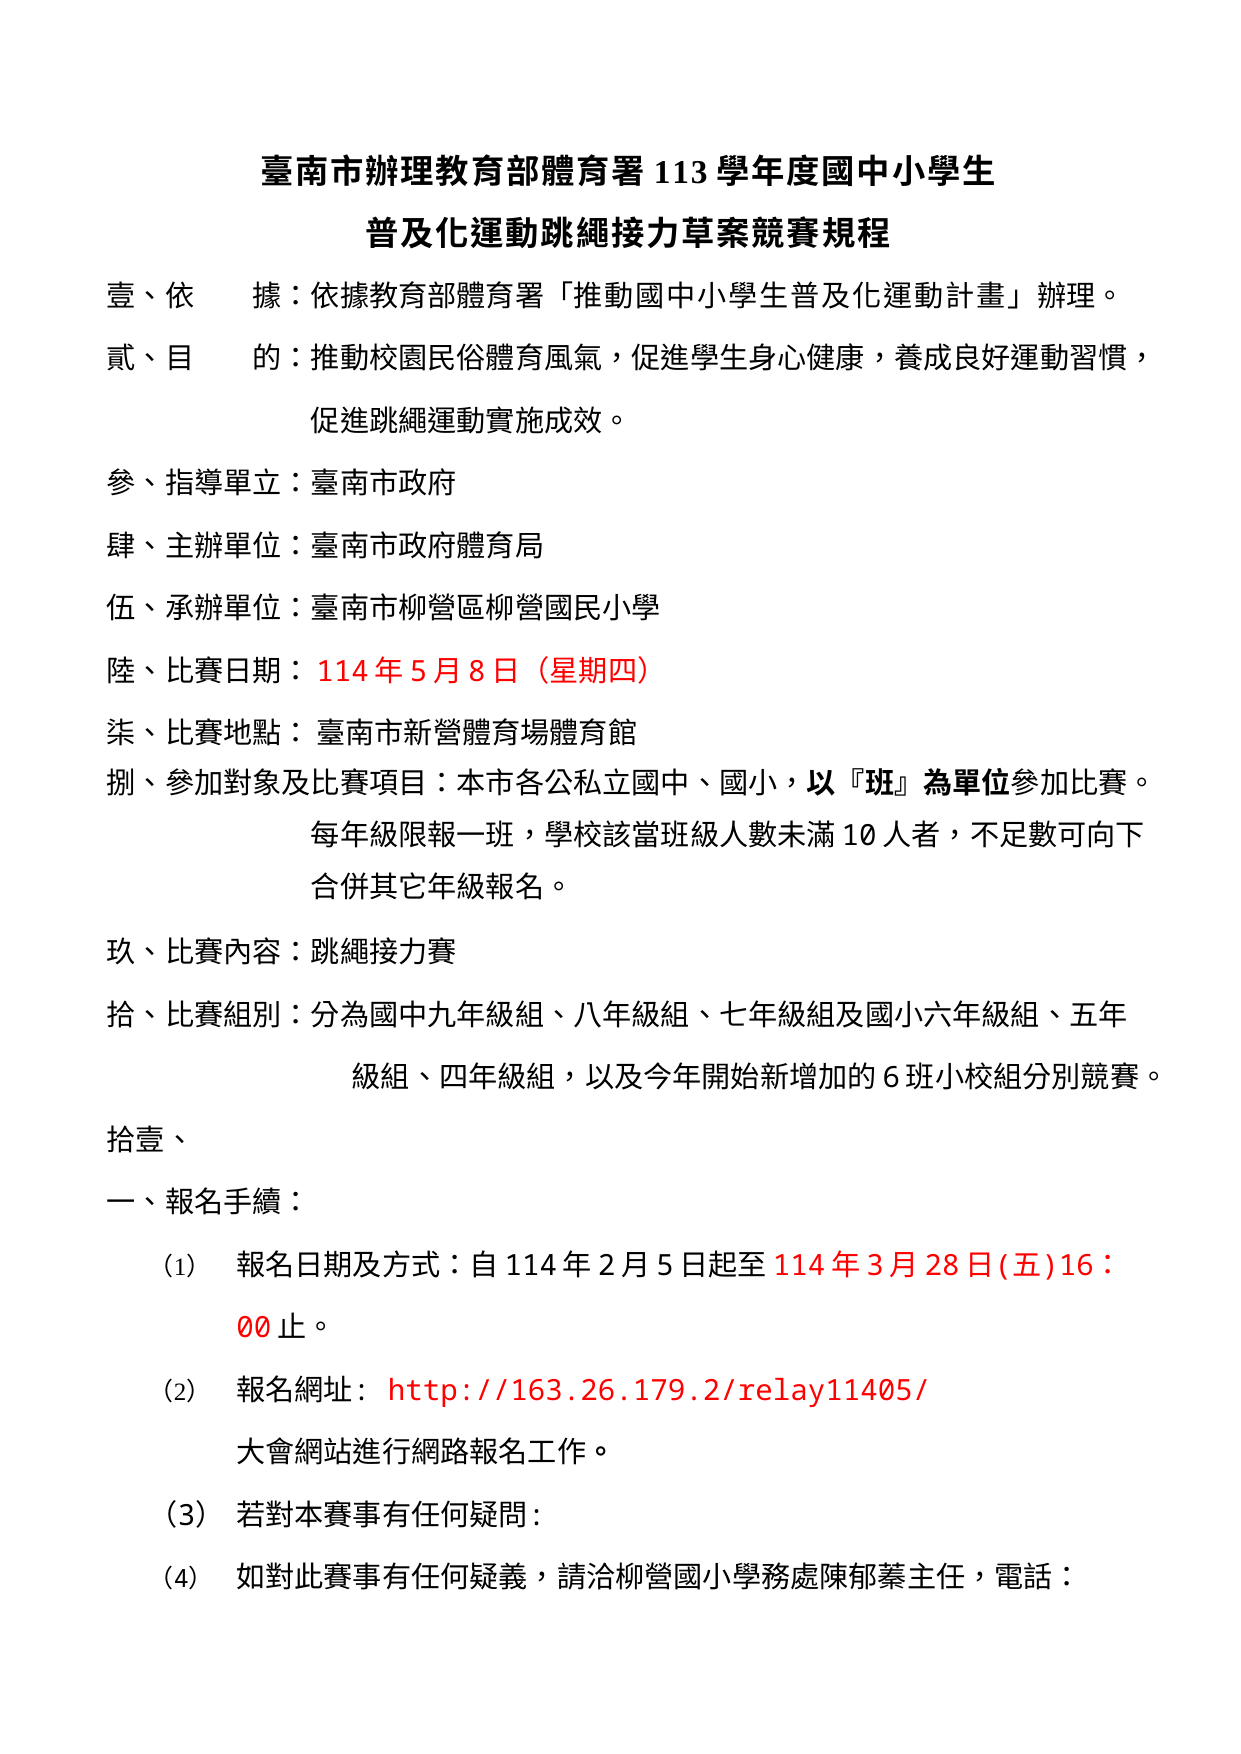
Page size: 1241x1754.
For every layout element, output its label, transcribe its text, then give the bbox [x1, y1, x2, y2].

text 拾壹、 [106, 1096, 1149, 1158]
list 若對本賽事有任何疑問: [148, 1471, 1149, 1533]
text 級組、四年級組，以及今年開始新增加的6班小校組分別競賽。 [106, 1033, 1149, 1096]
text 捌、參加對象及比賽項目：本市各公私立國中、國小，以『班』為單位參加比賽。每年級限報一班，學校該當班級人數未滿10人者，不足數可向下合併其它年級報名。 [106, 752, 1149, 908]
text 普及化運動跳繩接力草案競賽規程 [106, 189, 1149, 252]
text 玖、比賽內容：跳繩接力賽 [106, 908, 1149, 971]
text 陸、比賽日期： 114年5月8日（星期四） [106, 627, 1149, 689]
text 壹、依 據：依據教育部體育署「推動國中小學生普及化運動計畫」辦理。 [106, 252, 1149, 314]
text 柒、比賽地點： 臺南市新營體育場體育館 [106, 689, 1149, 752]
text 伍、承辦單位：臺南市柳營區柳營國民小學 [106, 564, 1149, 627]
text 貳、目 的：推動校園民俗體育風氣，促進學生身心健康，養成良好運動習慣，促進跳繩運動實施成效。 [106, 314, 1149, 439]
text 拾、比賽組別：分為國中九年級組、八年級組、七年級組及國小六年級組、五年 [106, 971, 1149, 1033]
list 如對此賽事有任何疑義，請洽柳營國小學務處陳郁蓁主任，電話： [148, 1533, 1149, 1596]
text 參、指導單立：臺南市政府 [106, 439, 1149, 502]
text 一、報名手續： [106, 1158, 1149, 1221]
text 大會網站進行網路報名工作。 [236, 1408, 1149, 1471]
text 臺南市辦理教育部體育署113學年度國中小學生 [106, 127, 1149, 189]
list 報名網址: http://163.26.179.2/relay11405/ [148, 1346, 1149, 1408]
list 報名日期及方式：自114年2月5日起至114年3月28日(五)16：00止。 [148, 1221, 1149, 1346]
text 肆、主辦單位：臺南市政府體育局 [106, 502, 1149, 564]
